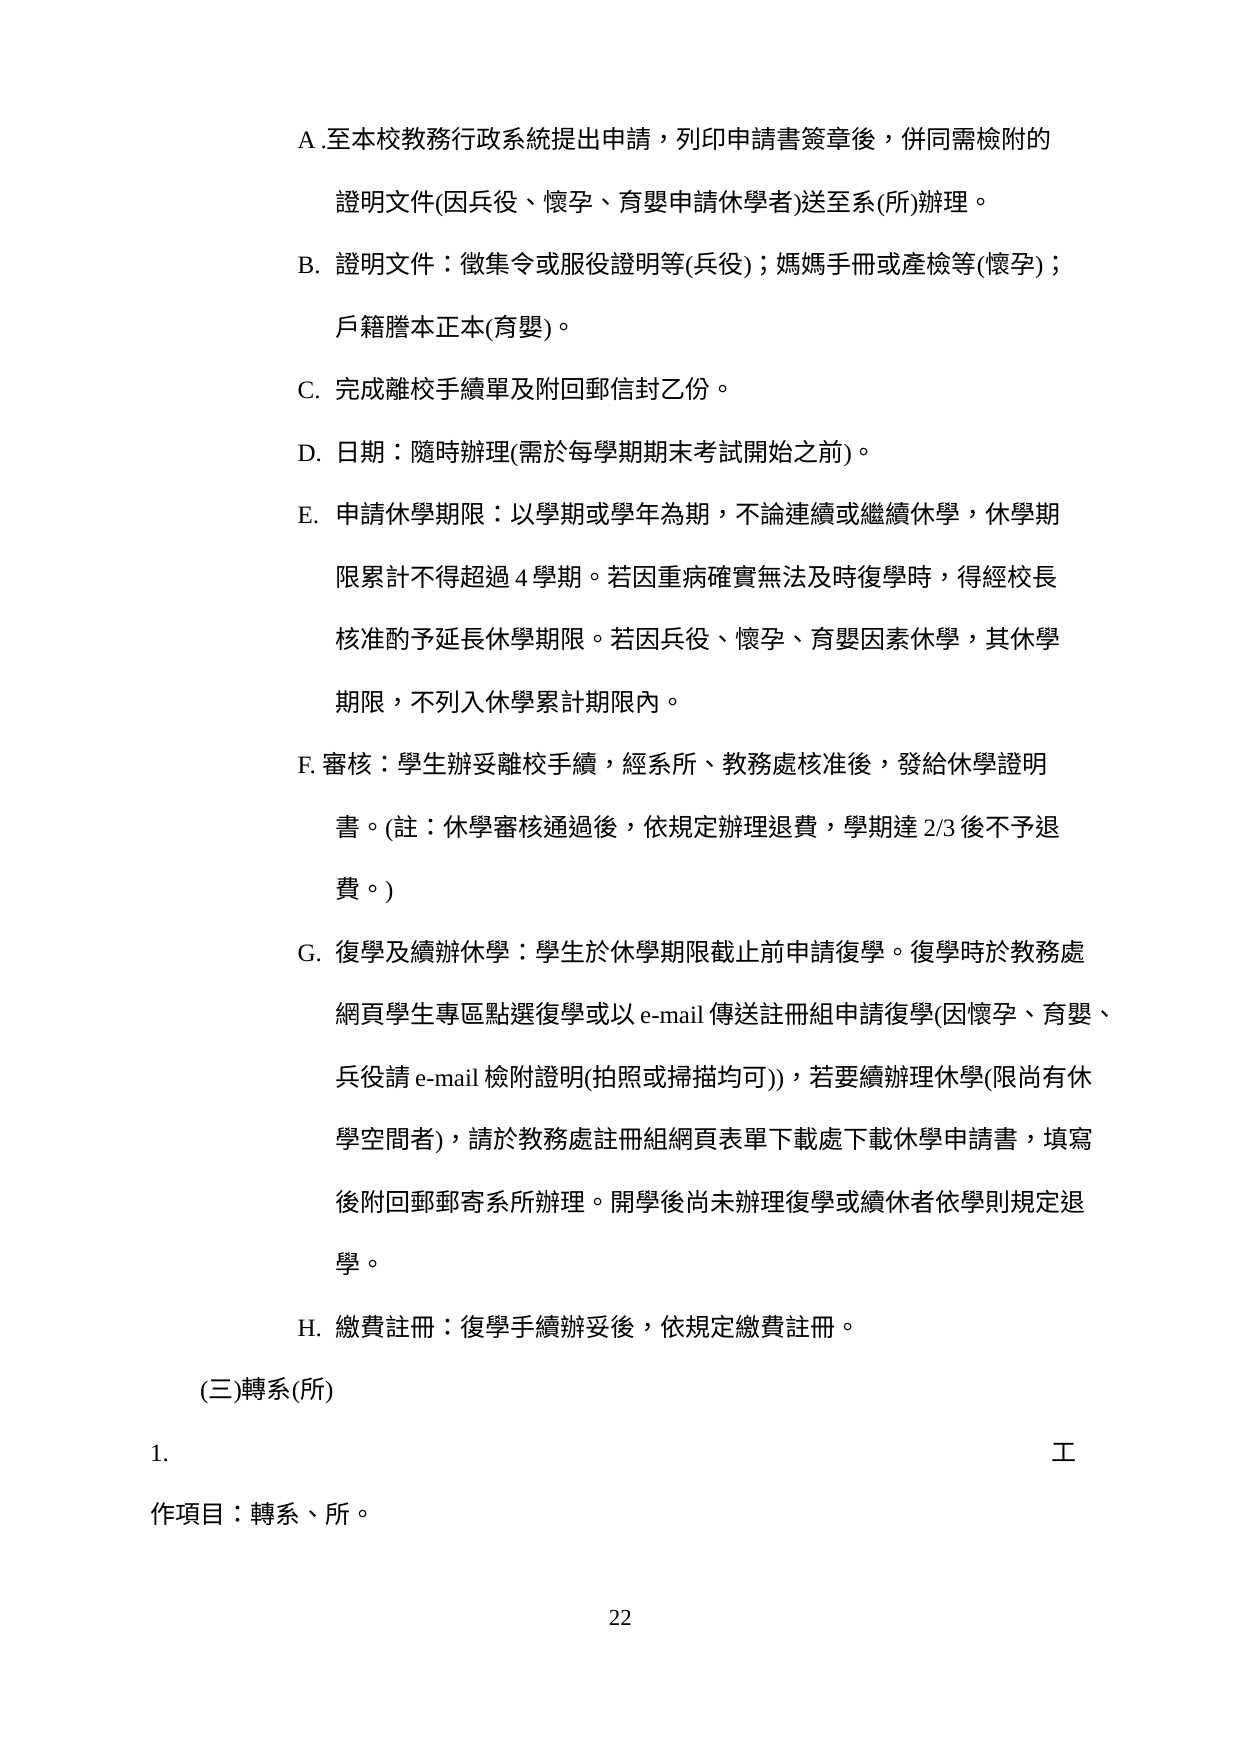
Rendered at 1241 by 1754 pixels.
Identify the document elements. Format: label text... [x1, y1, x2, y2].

text D. 日期：隨時辦理(需於每學期期末考試開始之前)。 [297, 409, 1061, 471]
subtitle (三)轉系(所) [200, 1346, 1090, 1409]
text C. 完成離校手續單及附回郵信封乙份。 [297, 346, 1061, 409]
text F. 審核：學生辦妥離校手續，經系所、教務處核准後，發給休學證明書。(註：休學審核通過後，依規定辦理退費，學期達2/3後不予退費。) [297, 721, 1061, 909]
list 工作項目：轉系、所。 [150, 1409, 1090, 1534]
text E. 申請休學期限：以學期或學年為期，不論連續或繼續休學，休學期限累計不得超過4學期。若因重病確實無法及時復學時，得經校長核准酌予延長休學期限。若因兵役、懷孕、育嬰因素休學，其休學期限，不列入休學累計期限內。 [297, 471, 1061, 721]
text H. 繳費註冊：復學手續辦妥後，依規定繳費註冊。 [297, 1284, 1061, 1346]
text A .至本校教務行政系統提出申請，列印申請書簽章後，併同需檢附的證明文件(因兵役、懷孕、育嬰申請休學者)送至系(所)辦理。 [297, 96, 1061, 221]
text G. 復學及續辦休學：學生於休學期限截止前申請復學。復學時於教務處網頁學生專區點選復學或以e-mail傳送註冊組申請復學(因懷孕、育嬰、兵役請e-mail檢附證明(拍照或掃描均可))，若要續辦理休學(限尚有休學空間者)，請於教務處註冊組網頁表單下載處下載休學申請書，填寫後附回郵郵寄系所辦理。開學後尚未辦理復學或續休者依學則規定退學。 [297, 909, 1095, 1284]
text B. 證明文件：徵集令或服役證明等(兵役)；媽媽手冊或產檢等(懷孕)；戶籍謄本正本(育嬰)。 [297, 221, 1061, 346]
